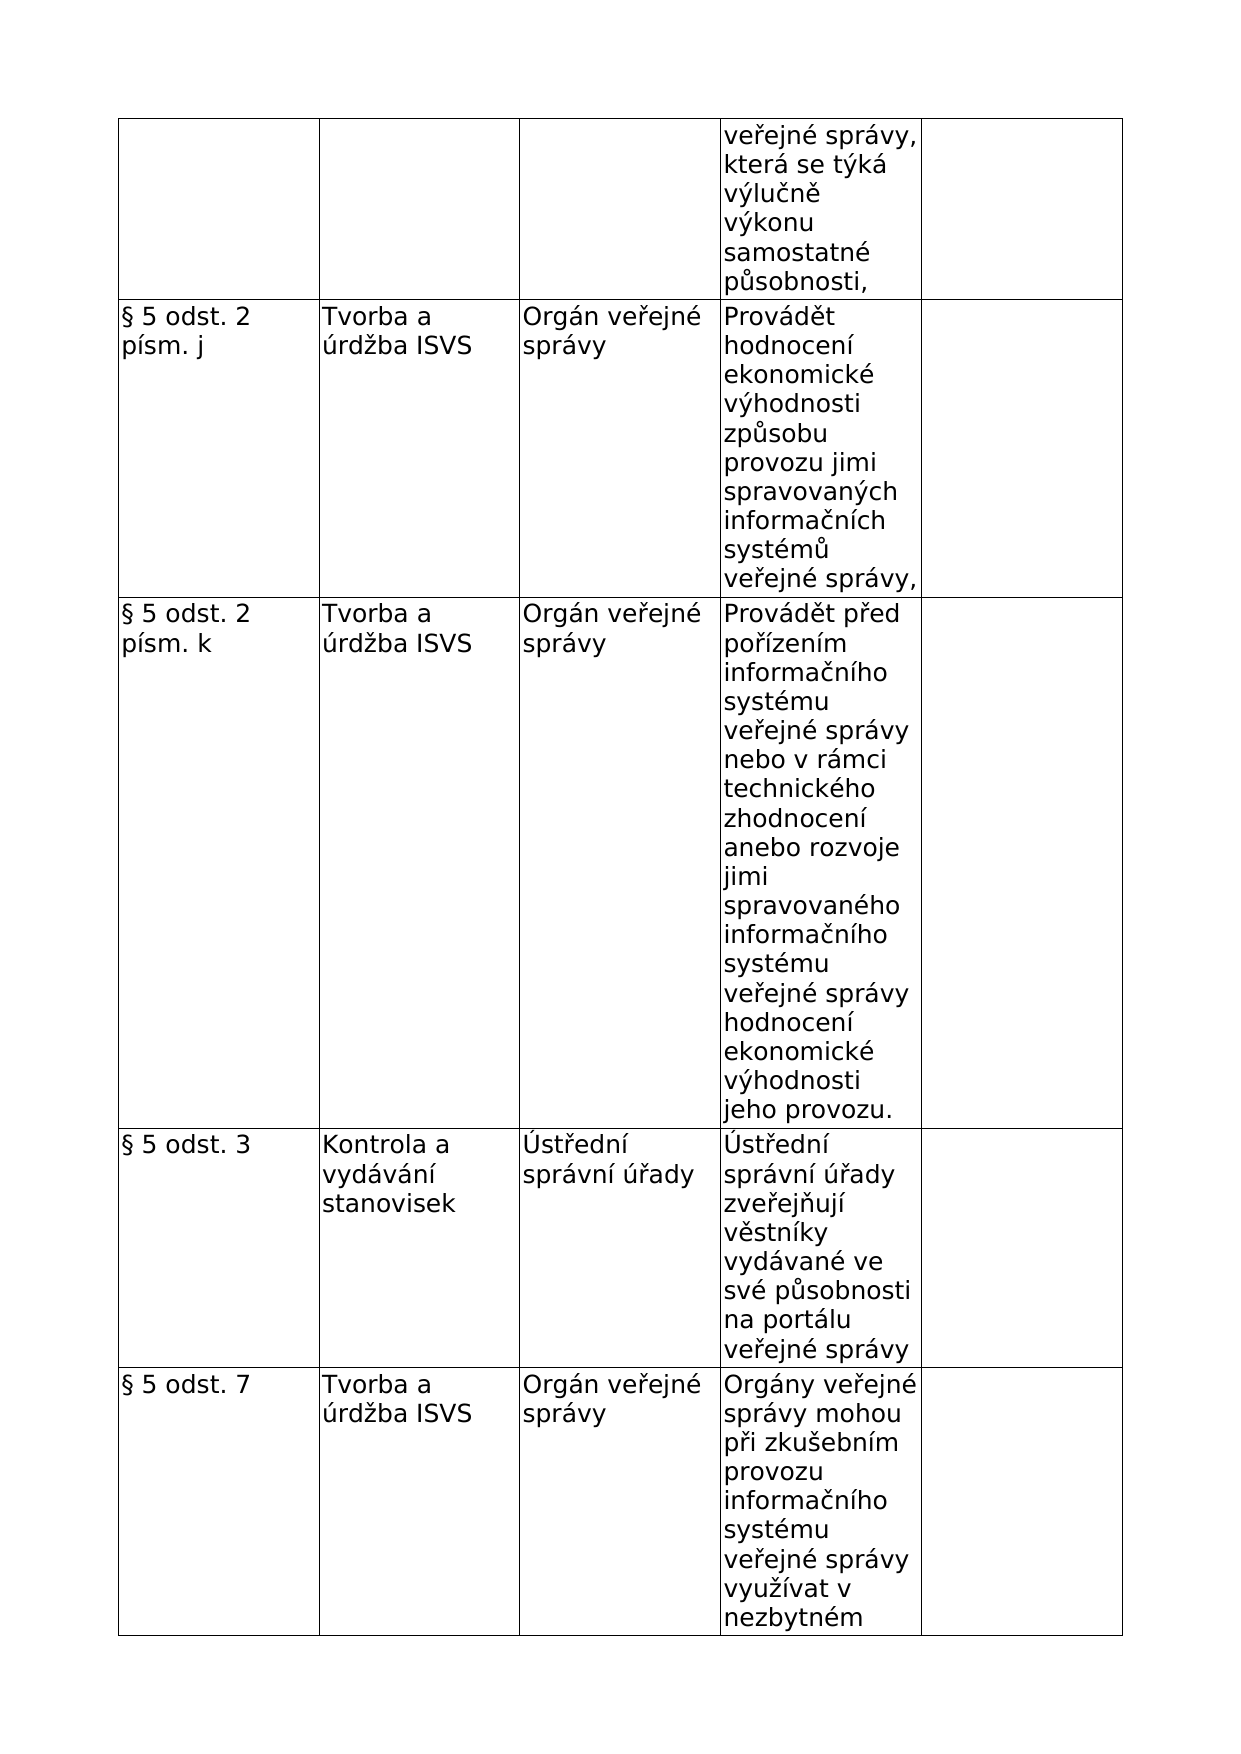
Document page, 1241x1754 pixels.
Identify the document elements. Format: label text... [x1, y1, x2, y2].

table_cell Ústřední správní úřady zveřejňují věstníky vydávané ve své působnosti na portálu veřejné správy [721, 1129, 921, 1367]
table_cell [922, 598, 1122, 1128]
table_cell [520, 119, 720, 299]
table_cell Ústřední správní úřady [520, 1129, 720, 1367]
table_cell Tvorba a úrdžba ISVS [320, 300, 519, 597]
table_cell Orgán veřejné správy [520, 1368, 720, 1635]
table_cell veřejné správy, která se týká výlučně výkonu samostatné působnosti, [721, 119, 921, 299]
table_cell Orgán veřejné správy [520, 300, 720, 597]
table_cell § 5 odst. 2 písm. k [119, 598, 319, 1128]
table_cell § 5 odst. 2 písm. j [119, 300, 319, 597]
table_cell Kontrola a vydávání stanovisek [320, 1129, 519, 1367]
table_cell [922, 300, 1122, 597]
table_cell [119, 119, 319, 299]
table_cell [922, 1368, 1122, 1635]
table_cell § 5 odst. 3 [119, 1129, 319, 1367]
table_cell Provádět hodnocení ekonomické výhodnosti způsobu provozu jimi spravovaných informačních systémů veřejné správy, [721, 300, 921, 597]
table_cell Provádět před pořízením informačního systému veřejné správy nebo v rámci technického zhodnocení anebo rozvoje jimi spravovaného informačního systému veřejné správy hodnocení ekonomické výhodnosti jeho provozu. [721, 598, 921, 1128]
table_cell Orgány veřejné správy mohou při zkušebním provozu informačního systému veřejné správy využívat v nezbytném [721, 1368, 921, 1635]
table_cell [320, 119, 519, 299]
table_cell Tvorba a úrdžba ISVS [320, 598, 519, 1128]
table_cell [922, 1129, 1122, 1367]
table_cell [922, 119, 1122, 299]
table_cell Orgán veřejné správy [520, 598, 720, 1128]
table_cell Tvorba a úrdžba ISVS [320, 1368, 519, 1635]
table_cell § 5 odst. 7 [119, 1368, 319, 1635]
